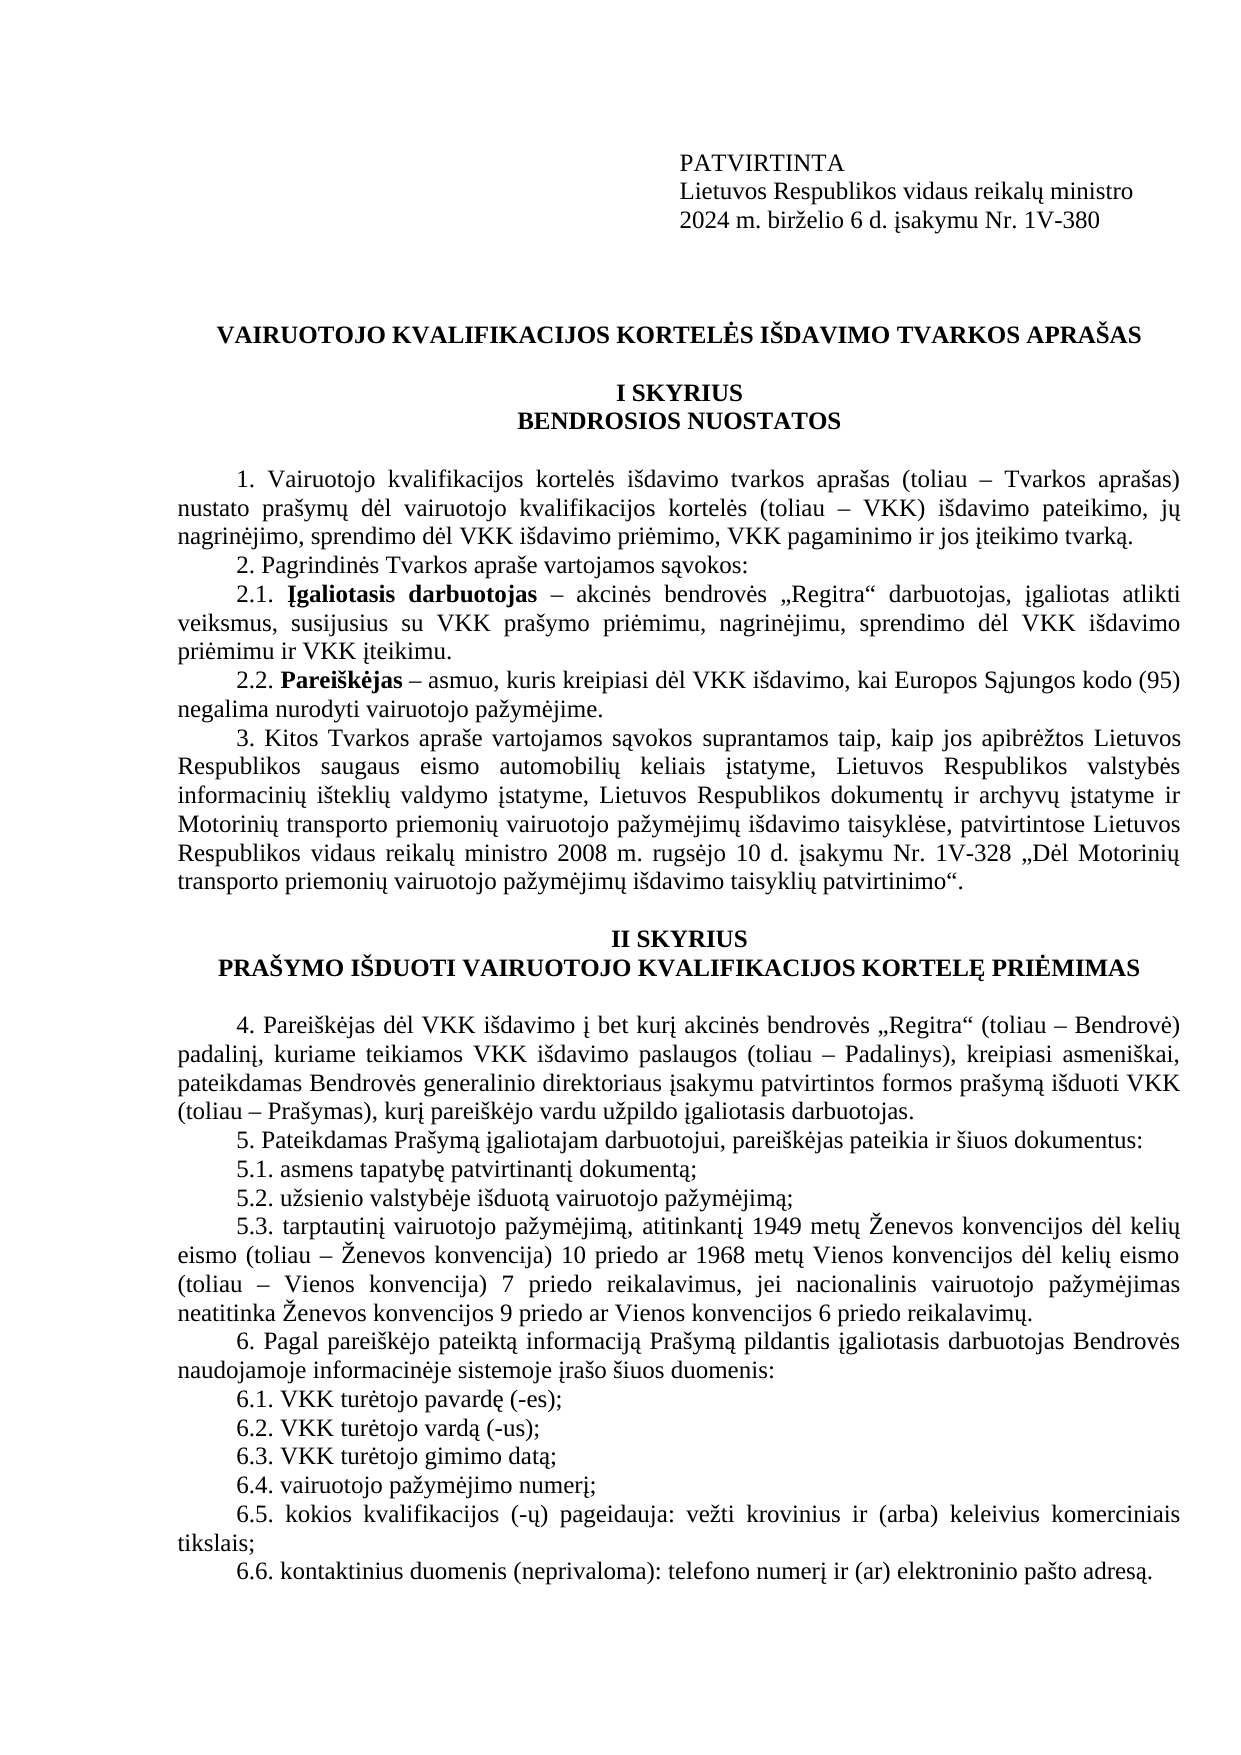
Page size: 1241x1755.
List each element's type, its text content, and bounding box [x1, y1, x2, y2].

text PRAŠYMO IŠDUOTI VAIRUOTOJO KVALIFIKACIJOS KORTELĘ PRIĖMIMAS [177, 953, 1181, 981]
text 2024 m. birželio 6 d. įsakymu Nr. 1V-380 [679, 205, 1181, 234]
text 5.3. tarptautinį vairuotojo pažymėjimą, atitinkantį 1949 metų Ženevos konvencijos dėl kelių eismo (toliau – Ženevos konvencija) 10 priedo ar 1968 metų Vienos konvencijos dėl kelių eismo (toliau – Vienos konvencija) 7 priedo reikalavimus, jei nacionalinis vairuotojo pažymėjimas neatitinka Ženevos konvencijos 9 priedo ar Vienos konvencijos 6 priedo reikalavimų. [177, 1211, 1181, 1326]
text I SKYRIUS [177, 378, 1181, 406]
text 6.6. kontaktinius duomenis (neprivaloma): telefono numerį ir (ar) elektroninio pašto adresą. [177, 1556, 1181, 1585]
text 5. Pateikdamas Prašymą įgaliotajam darbuotojui, pareiškėjas pateikia ir šiuos dokumentus: [177, 1125, 1181, 1154]
text 6.1. VKK turėtojo pavardę (-es); [177, 1384, 1181, 1413]
text 6.5. kokios kvalifikacijos (-ų) pageidauja: vežti krovinius ir (arba) keleivius komerciniais tikslais; [177, 1499, 1181, 1556]
text 5.2. užsienio valstybėje išduotą vairuotojo pažymėjimą; [177, 1183, 1181, 1211]
text 5.1. asmens tapatybę patvirtinantį dokumentą; [177, 1154, 1181, 1183]
text 1. Vairuotojo kvalifikacijos kortelės išdavimo tvarkos aprašas (toliau – Tvarkos aprašas) nustato prašymų dėl vairuotojo kvalifikacijos kortelės (toliau – VKK) išdavimo pateikimo, jų nagrinėjimo, sprendimo dėl VKK išdavimo priėmimo, VKK pagaminimo ir jos įteikimo tvarką. [177, 464, 1181, 550]
text II SKYRIUS [177, 924, 1181, 953]
text 2. Pagrindinės Tvarkos apraše vartojamos sąvokos: [177, 550, 1181, 579]
text BENDROSIOS NUOSTATOS [177, 406, 1181, 435]
text 2.2. Pareiškėjas – asmuo, kuris kreipiasi dėl VKK išdavimo, kai Europos Sąjungos kodo (95) negalima nurodyti vairuotojo pažymėjime. [177, 665, 1181, 723]
text 6. Pagal pareiškėjo pateiktą informaciją Prašymą pildantis įgaliotasis darbuotojas Bendrovės naudojamoje informacinėje sistemoje įrašo šiuos duomenis: [177, 1326, 1181, 1384]
text 3. Kitos Tvarkos apraše vartojamos sąvokos suprantamos taip, kaip jos apibrėžtos Lietuvos Respublikos saugaus eismo automobilių keliais įstatyme, Lietuvos Respublikos valstybės informacinių išteklių valdymo įstatyme, Lietuvos Respublikos dokumentų ir archyvų įstatyme ir Motorinių transporto priemonių vairuotojo pažymėjimų išdavimo taisyklėse, patvirtintose Lietuvos Respublikos vidaus reikalų ministro 2008 m. rugsėjo 10 d. įsakymu Nr. 1V-328 „Dėl Motorinių transporto priemonių vairuotojo pažymėjimų išdavimo taisyklių patvirtinimo“. [177, 723, 1181, 895]
text 4. Pareiškėjas dėl VKK išdavimo į bet kurį akcinės bendrovės „Regitra“ (toliau – Bendrovė) padalinį, kuriame teikiamos VKK išdavimo paslaugos (toliau – Padalinys), kreipiasi asmeniškai, pateikdamas Bendrovės generalinio direktoriaus įsakymu patvirtintos formos prašymą išduoti VKK (toliau – Prašymas), kurį pareiškėjo vardu užpildo įgaliotasis darbuotojas. [177, 1010, 1181, 1125]
text VAIRUOTOJO KVALIFIKACIJOS KORTELĖS IŠDAVIMO TVARKOS APRAŠAS [177, 320, 1181, 349]
text 6.2. VKK turėtojo vardą (-us); [177, 1413, 1181, 1441]
text 6.3. VKK turėtojo gimimo datą; [177, 1441, 1181, 1470]
text 2.1. Įgaliotasis darbuotojas – akcinės bendrovės „Regitra“ darbuotojas, įgaliotas atlikti veiksmus, susijusius su VKK prašymo priėmimu, nagrinėjimu, sprendimo dėl VKK išdavimo priėmimu ir VKK įteikimu. [177, 579, 1181, 665]
text 6.4. vairuotojo pažymėjimo numerį; [177, 1470, 1181, 1499]
subtitle PATVIRTINTA [679, 148, 1181, 176]
text Lietuvos Respublikos vidaus reikalų ministro [679, 176, 1181, 205]
